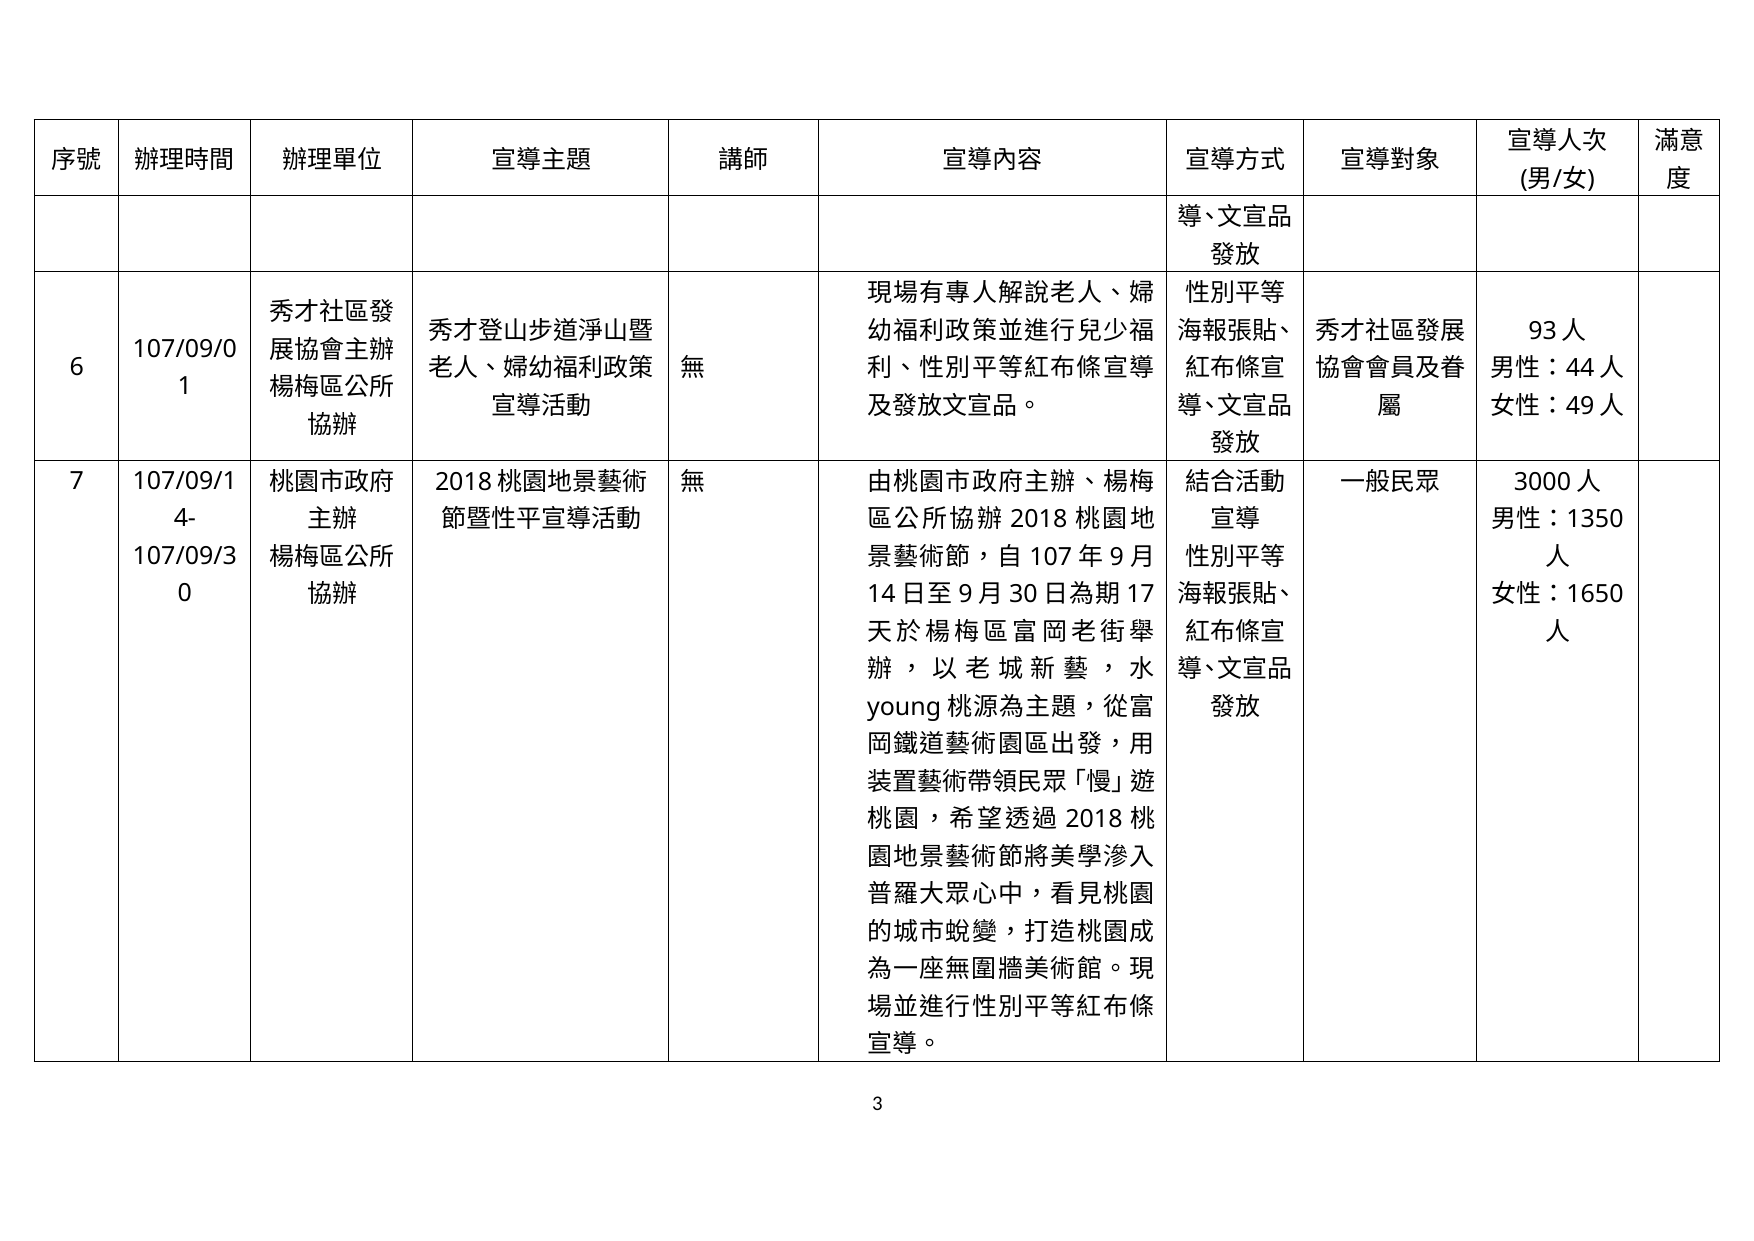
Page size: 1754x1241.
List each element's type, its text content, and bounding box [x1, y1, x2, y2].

table_header 宣導主題 [413, 120, 668, 195]
table_cell 由桃園市政府主辦、楊梅區公所協辦2018桃園地景藝術節，自107年9月14日至9月30日為期17天於楊梅區富岡老街舉辦，以老城新藝，水young桃源為主題，從富岡鐵道藝術園區出發，用装置藝術帶領民眾「慢」遊桃園，希望透過2018桃園地景藝術節將美學滲入普羅大眾心中，看見桃園的城市蛻變，打造桃園成為一座無圍牆美術館。現場並進行性別平等紅布條宣導。 [819, 461, 1166, 1061]
table_cell [1477, 196, 1638, 271]
table_cell 3000人 男性：1350人 女性：1650人 [1477, 461, 1638, 1061]
table_header 宣導對象 [1304, 120, 1476, 195]
table_cell [119, 196, 250, 271]
table_cell 導、文宣品發放 [1167, 196, 1303, 271]
table_header 講師 [669, 120, 818, 195]
table_header 辦理時間 [119, 120, 250, 195]
table_cell 一般民眾 [1304, 461, 1476, 1061]
table_cell [1639, 461, 1719, 1061]
table_cell [819, 196, 1166, 271]
table_cell 93人 男性：44人 女性：49人 [1477, 272, 1638, 460]
table_cell 秀才社區發展協會主辦 楊梅區公所協辦 [251, 272, 412, 460]
table_cell [1304, 196, 1476, 271]
table_cell 性別平等海報張貼、紅布條宣導、文宣品發放 [1167, 272, 1303, 460]
table_cell [413, 196, 668, 271]
table_cell 7 [35, 461, 118, 1061]
table_cell [1639, 196, 1719, 271]
table_cell 結合活動宣導 性別平等海報張貼、 紅布條宣導、文宣品發放 [1167, 461, 1303, 1061]
table_cell 無 [669, 461, 818, 1061]
table_cell 秀才社區發展協會會員及眷屬 [1304, 272, 1476, 460]
table_header 滿意度 [1639, 120, 1719, 195]
table_cell [35, 196, 118, 271]
table_cell 2018桃園地景藝術節暨性平宣導活動 [413, 461, 668, 1061]
table_header 宣導人次 (男/女) [1477, 120, 1638, 195]
table_cell 現場有專人解說老人、婦幼福利政策並進行兒少福利、性別平等紅布條宣導及發放文宣品。 [819, 272, 1166, 460]
table_cell [251, 196, 412, 271]
table_cell 107/09/14- 107/09/30 [119, 461, 250, 1061]
table_cell 無 [669, 272, 818, 460]
table_cell [1639, 272, 1719, 460]
table_cell 107/09/01 [119, 272, 250, 460]
table_header 辦理單位 [251, 120, 412, 195]
table_cell 桃園市政府 主辦 楊梅區公所 協辦 [251, 461, 412, 1061]
table_header 序號 [35, 120, 118, 195]
table_cell 秀才登山步道淨山暨老人、婦幼福利政策宣導活動 [413, 272, 668, 460]
table_cell 6 [35, 272, 118, 460]
table_cell [669, 196, 818, 271]
table_header 宣導內容 [819, 120, 1166, 195]
table_header 宣導方式 [1167, 120, 1303, 195]
